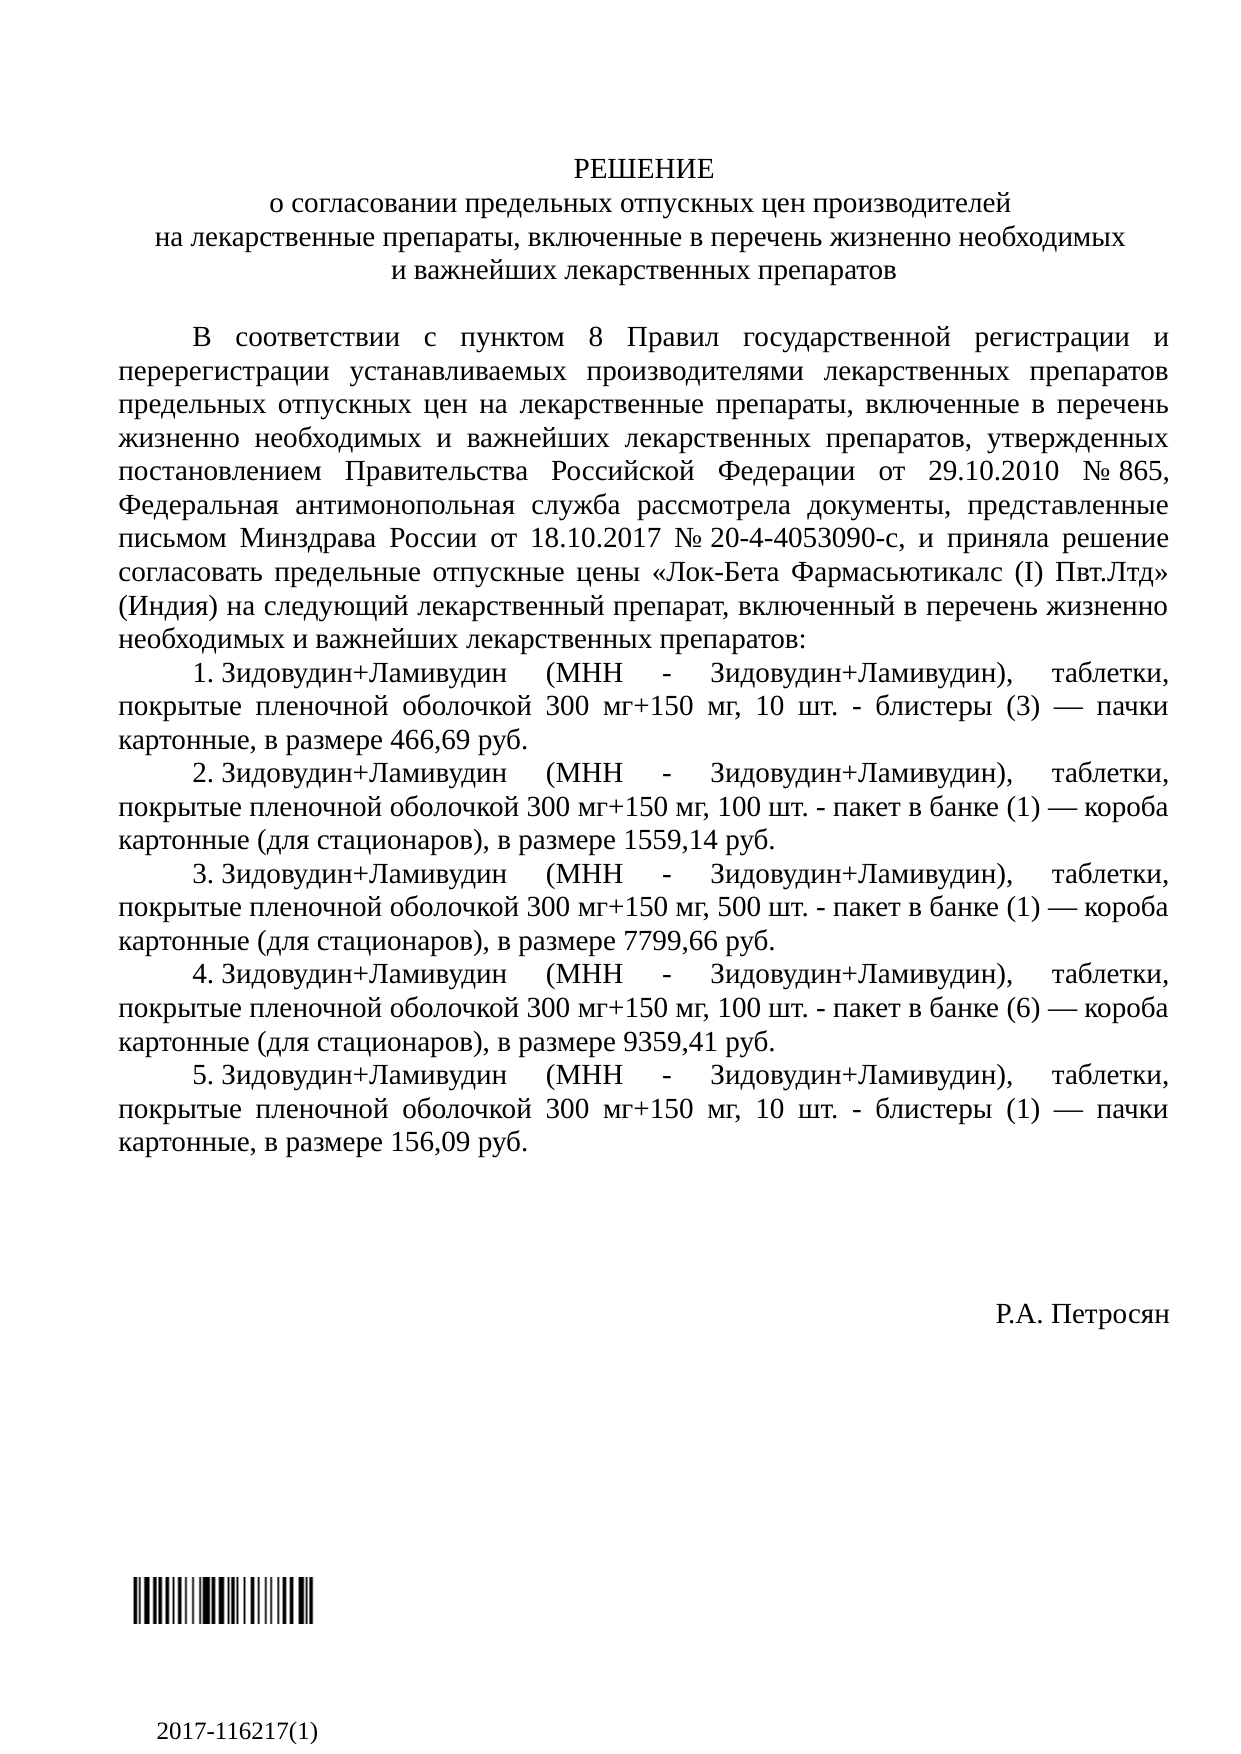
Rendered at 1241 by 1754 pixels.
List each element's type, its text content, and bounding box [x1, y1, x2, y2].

text 5. Зидовудин+Ламивудин (МНН - Зидовудин+Ламивудин), таблетки, покрытые пленочной оболочкой 300 мг+150 мг, 10 шт. - блистеры (1) — пачки картонные, в размере 156,09 руб. [118, 1057, 1170, 1158]
text на лекарственные препараты, включенные в перечень жизненно необходимых [118, 219, 1170, 252]
picture [118, 1577, 331, 1624]
text РЕШЕНИЕ [118, 152, 1170, 185]
text 2. Зидовудин+Ламивудин (МНН - Зидовудин+Ламивудин), таблетки, покрытые пленочной оболочкой 300 мг+150 мг, 100 шт. - пакет в банке (1) — короба картонные (для стационаров), в размере 1559,14 руб. [118, 755, 1170, 856]
text о согласовании предельных отпускных цен производителей [118, 185, 1170, 219]
text Р.А. Петросян [118, 1296, 1170, 1329]
text 3. Зидовудин+Ламивудин (МНН - Зидовудин+Ламивудин), таблетки, покрытые пленочной оболочкой 300 мг+150 мг, 500 шт. - пакет в банке (1) — короба картонные (для стационаров), в размере 7799,66 руб. [118, 856, 1170, 957]
text 4. Зидовудин+Ламивудин (МНН - Зидовудин+Ламивудин), таблетки, покрытые пленочной оболочкой 300 мг+150 мг, 100 шт. - пакет в банке (6) — короба картонные (для стационаров), в размере 9359,41 руб. [118, 957, 1170, 1057]
text 1. Зидовудин+Ламивудин (МНН - Зидовудин+Ламивудин), таблетки, покрытые пленочной оболочкой 300 мг+150 мг, 10 шт. - блистеры (3) — пачки картонные, в размере 466,69 руб. [118, 655, 1170, 755]
text и важнейших лекарственных препаратов [118, 252, 1170, 286]
text В соответствии с пунктом 8 Правил государственной регистрации и перерегистрации устанавливаемых производителями лекарственных препаратов предельных отпускных цен на лекарственные препараты, включенные в перечень жизненно необходимых и важнейших лекарственных препаратов, утвержденных постановлением Правительства Российской Федерации от 29.10.2010 № 865, Федеральная антимонопольная служба рассмотрела документы, представленные письмом Минздрава России от 18.10.2017 № 20-4-4053090-с, и приняла решение согласовать предельные отпускные цены «Лок-Бета Фармасьютикалс (I) Пвт.Лтд» (Индия) на следующий лекарственный препарат, включенный в перечень жизненно необходимых и важнейших лекарственных препаратов: [118, 319, 1170, 655]
